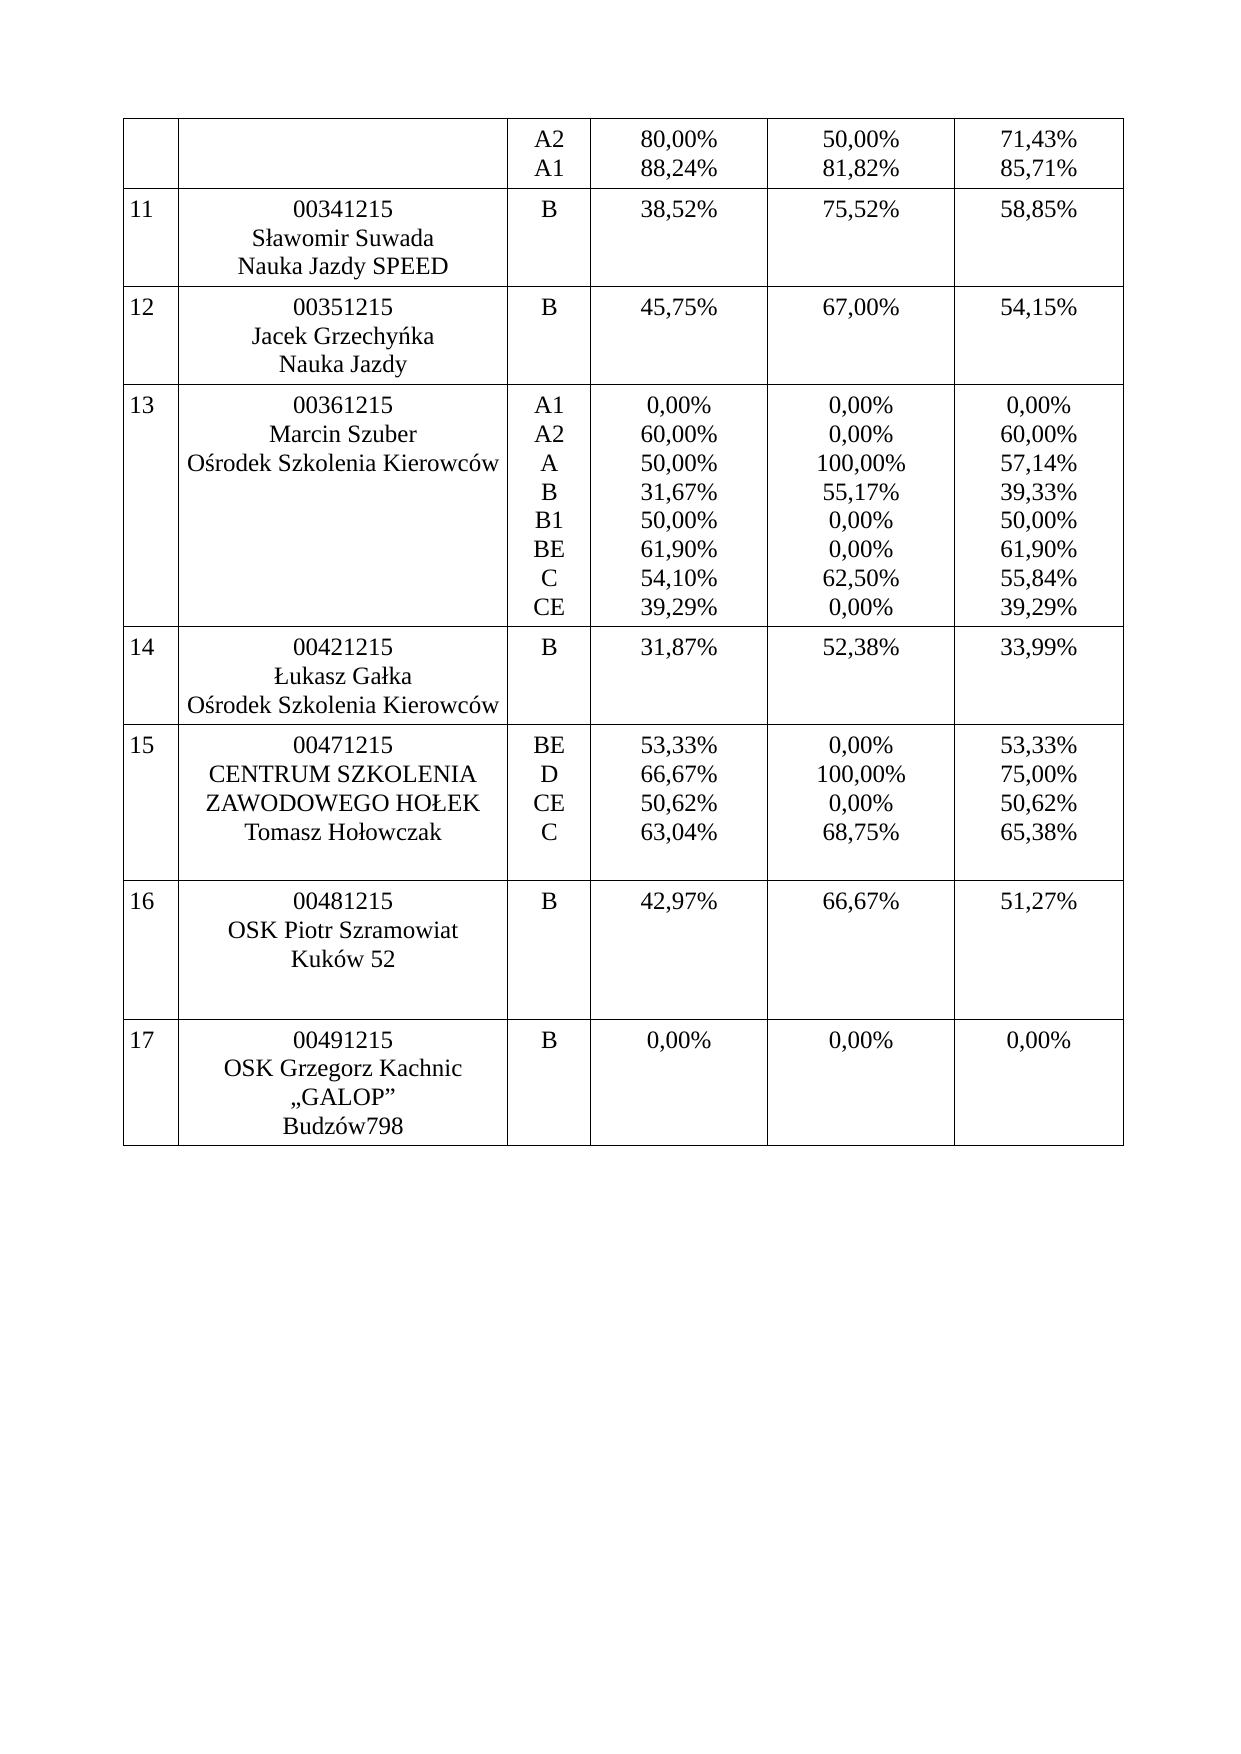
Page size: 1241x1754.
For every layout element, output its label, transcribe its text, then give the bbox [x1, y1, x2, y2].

table_cell 14 [124, 627, 178, 724]
table_cell 0,00% 60,00% 50,00% 31,67% 50,00% 61,90% 54,10% 39,29% [591, 385, 767, 626]
table_cell B [508, 189, 590, 286]
table_cell 45,75% [591, 287, 767, 384]
table_cell B [508, 287, 590, 384]
table_cell B [508, 627, 590, 724]
table_cell [124, 978, 178, 1018]
table_cell 13 [124, 385, 178, 626]
table_cell [955, 978, 1123, 1018]
table_cell 15 [124, 725, 178, 880]
table_cell 00341215 Sławomir Suwada Nauka Jazdy SPEED [179, 189, 507, 286]
table_cell 75,52% [768, 189, 954, 286]
table_cell 0,00% 60,00% 57,14% 39,33% 50,00% 61,90% 55,84% 39,29% [955, 385, 1123, 626]
table_cell 0,00% 100,00% 0,00% 68,75% [768, 725, 954, 880]
table_cell B [508, 1020, 590, 1145]
table_cell A2 A1 [508, 119, 590, 188]
table_cell [768, 978, 954, 1018]
table_cell 50,00% 81,82% [768, 119, 954, 188]
table_cell [179, 119, 507, 188]
table_cell [508, 978, 590, 1018]
table_cell 0,00% 0,00% 100,00% 55,17% 0,00% 0,00% 62,50% 0,00% [768, 385, 954, 626]
table_cell 17 [124, 1020, 178, 1145]
table_cell 54,15% [955, 287, 1123, 384]
table_cell 33,99% [955, 627, 1123, 724]
table_cell 0,00% [955, 1020, 1123, 1145]
table_cell B [508, 881, 590, 978]
table_cell 12 [124, 287, 178, 384]
table_cell [591, 978, 767, 1018]
table_cell 0,00% [591, 1020, 767, 1145]
table_cell BE D CE C [508, 725, 590, 880]
table_cell 00421215 Łukasz Gałka Ośrodek Szkolenia Kierowców [179, 627, 507, 724]
table_cell 00351215 Jacek Grzechyńka Nauka Jazdy [179, 287, 507, 384]
table_cell 67,00% [768, 287, 954, 384]
table_cell 66,67% [768, 881, 954, 978]
table_cell 00491215 OSK Grzegorz Kachnic „GALOP” Budzów798 [179, 1020, 507, 1145]
table_cell 80,00% 88,24% [591, 119, 767, 188]
table_cell 00481215 OSK Piotr Szramowiat Kuków 52 [179, 881, 507, 978]
table_cell [179, 978, 507, 1018]
table_cell 11 [124, 189, 178, 286]
table_cell 52,38% [768, 627, 954, 724]
table_cell 51,27% [955, 881, 1123, 978]
table_cell 00361215 Marcin Szuber Ośrodek Szkolenia Kierowców [179, 385, 507, 626]
table_cell 00471215 CENTRUM SZKOLENIA ZAWODOWEGO HOŁEK Tomasz Hołowczak [179, 725, 507, 880]
table_cell 42,97% [591, 881, 767, 978]
table_cell 58,85% [955, 189, 1123, 286]
table_cell A1 A2 A B B1 BE C CE [508, 385, 590, 626]
table_cell 71,43% 85,71% [955, 119, 1123, 188]
table_cell 53,33% 66,67% 50,62% 63,04% [591, 725, 767, 880]
table_cell 31,87% [591, 627, 767, 724]
table_cell 0,00% [768, 1020, 954, 1145]
table_cell 16 [124, 881, 178, 978]
table_cell 38,52% [591, 189, 767, 286]
table_cell [124, 119, 178, 188]
table_cell 53,33% 75,00% 50,62% 65,38% [955, 725, 1123, 880]
